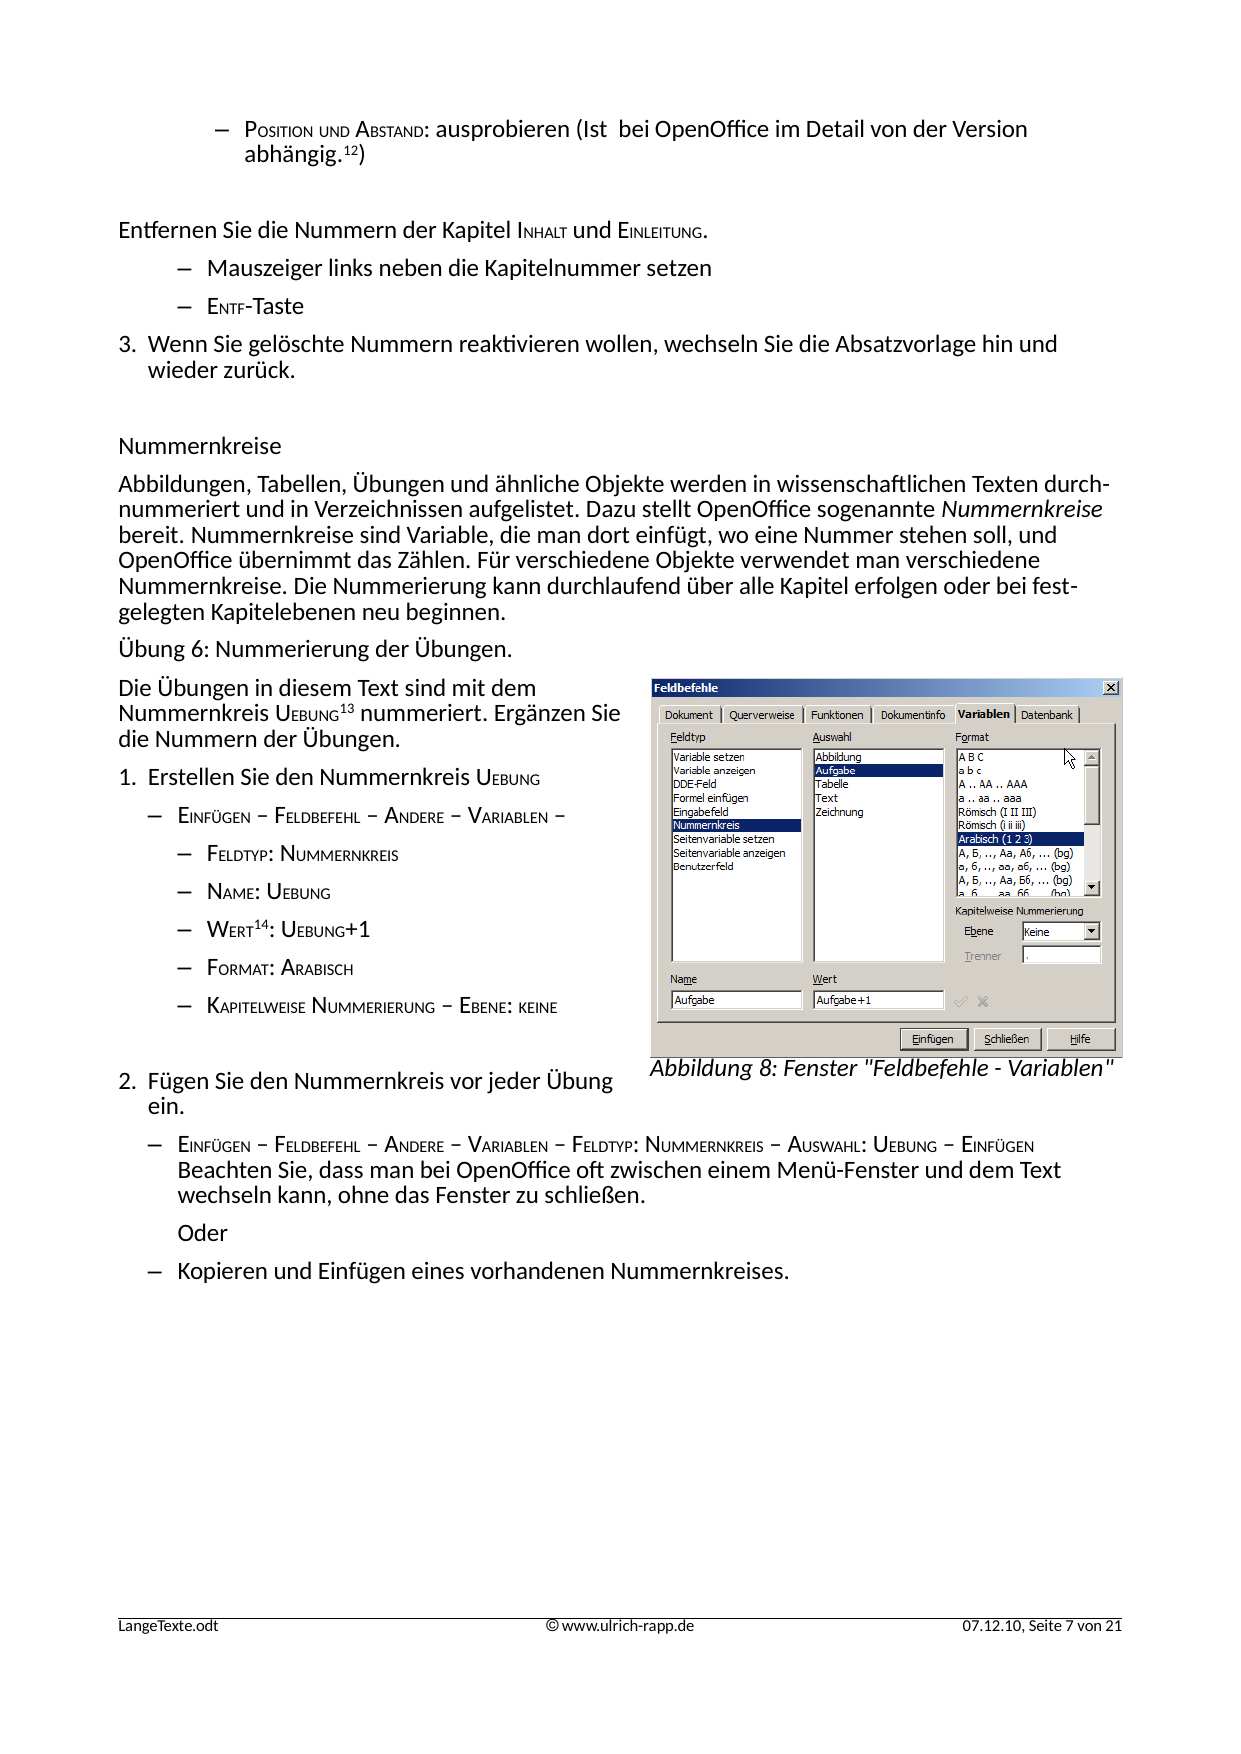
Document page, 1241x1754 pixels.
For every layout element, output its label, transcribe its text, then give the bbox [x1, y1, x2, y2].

list Oder [148, 1223, 1122, 1248]
list Mauszeiger links neben die Kapitel­nummer setzen [177, 258, 1122, 283]
list Wert: Uebung+1 [177, 918, 650, 944]
text Entfernen Sie die Nummern der Kapitel Inhalt und Einleitung. [118, 220, 1122, 245]
list Wenn Sie gelöschte Nummern reaktivieren wollen, wechseln Sie die Absatzvorlage hin und wieder zurück. [118, 334, 1122, 385]
list Position und Abstand: ausprobieren (Ist bei OpenOffice im Detail von der Version abhängig.) [215, 118, 1122, 169]
text Abbildung 8: Fenster "Feldbefehle - Variablen" [650, 1058, 1122, 1083]
list Erstellen Sie den Nummernkreis Uebung [118, 766, 650, 792]
list Kopieren und Einfügen eines vorhandenen Nummernkreises. [148, 1261, 1122, 1286]
list Einfügen – Feldbefehl – Andere – Variablen – [148, 804, 650, 829]
text Abbildungen, Tabellen, Übungen und ähnliche Objekte werden in wissenschaftlichen Texten durch­nummeriert und in Verzeichnissen aufgelistet. Dazu stellt OpenOffice sogenannte Num­mern­kreise bereit. Nummernkreise sind Variable, die man dort einfügt, wo eine Nummer stehen soll, und OpenOffice übernimmt das Zählen. Für verschiedene Objekte verwendet man verschiedene Nummernkreise. Die Nummerierung kann durchlaufend über alle Kapitel erfolgen oder bei fest­gelegten Kapitelebenen neu beginnen. [118, 473, 1122, 626]
list Kapitelweise Nummerierung – Ebene: keine [177, 994, 650, 1020]
list Format: Arabisch [177, 956, 650, 982]
list Entf-Taste [177, 296, 1122, 321]
list Fügen Sie den Nummernkreis vor jeder Übung ein. [118, 1070, 1122, 1121]
list Einfügen – Feldbefehl – Andere – Variablen – Feldtyp: Nummernkreis – Auswahl: Uebung – Einfügen Beachten Sie, dass man bei OpenOffice oft zwischen einem Menü-Fenster und dem Text wechseln kann, ohne das Fenster zu schließen. [148, 1134, 1122, 1210]
text Übung 6: Nummerierung der Übungen. [118, 639, 1122, 664]
list Feldtyp: Nummernkreis [177, 842, 650, 868]
picture [650, 677, 1123, 1058]
list Name: Uebung [177, 880, 650, 906]
text Nummernkreise [118, 435, 1122, 461]
text Die Übungen in diesem Text sind mit dem Nummern­kreis Uebung nummeriert. Ergänzen Sie die Nummern der Übungen. [118, 677, 650, 753]
